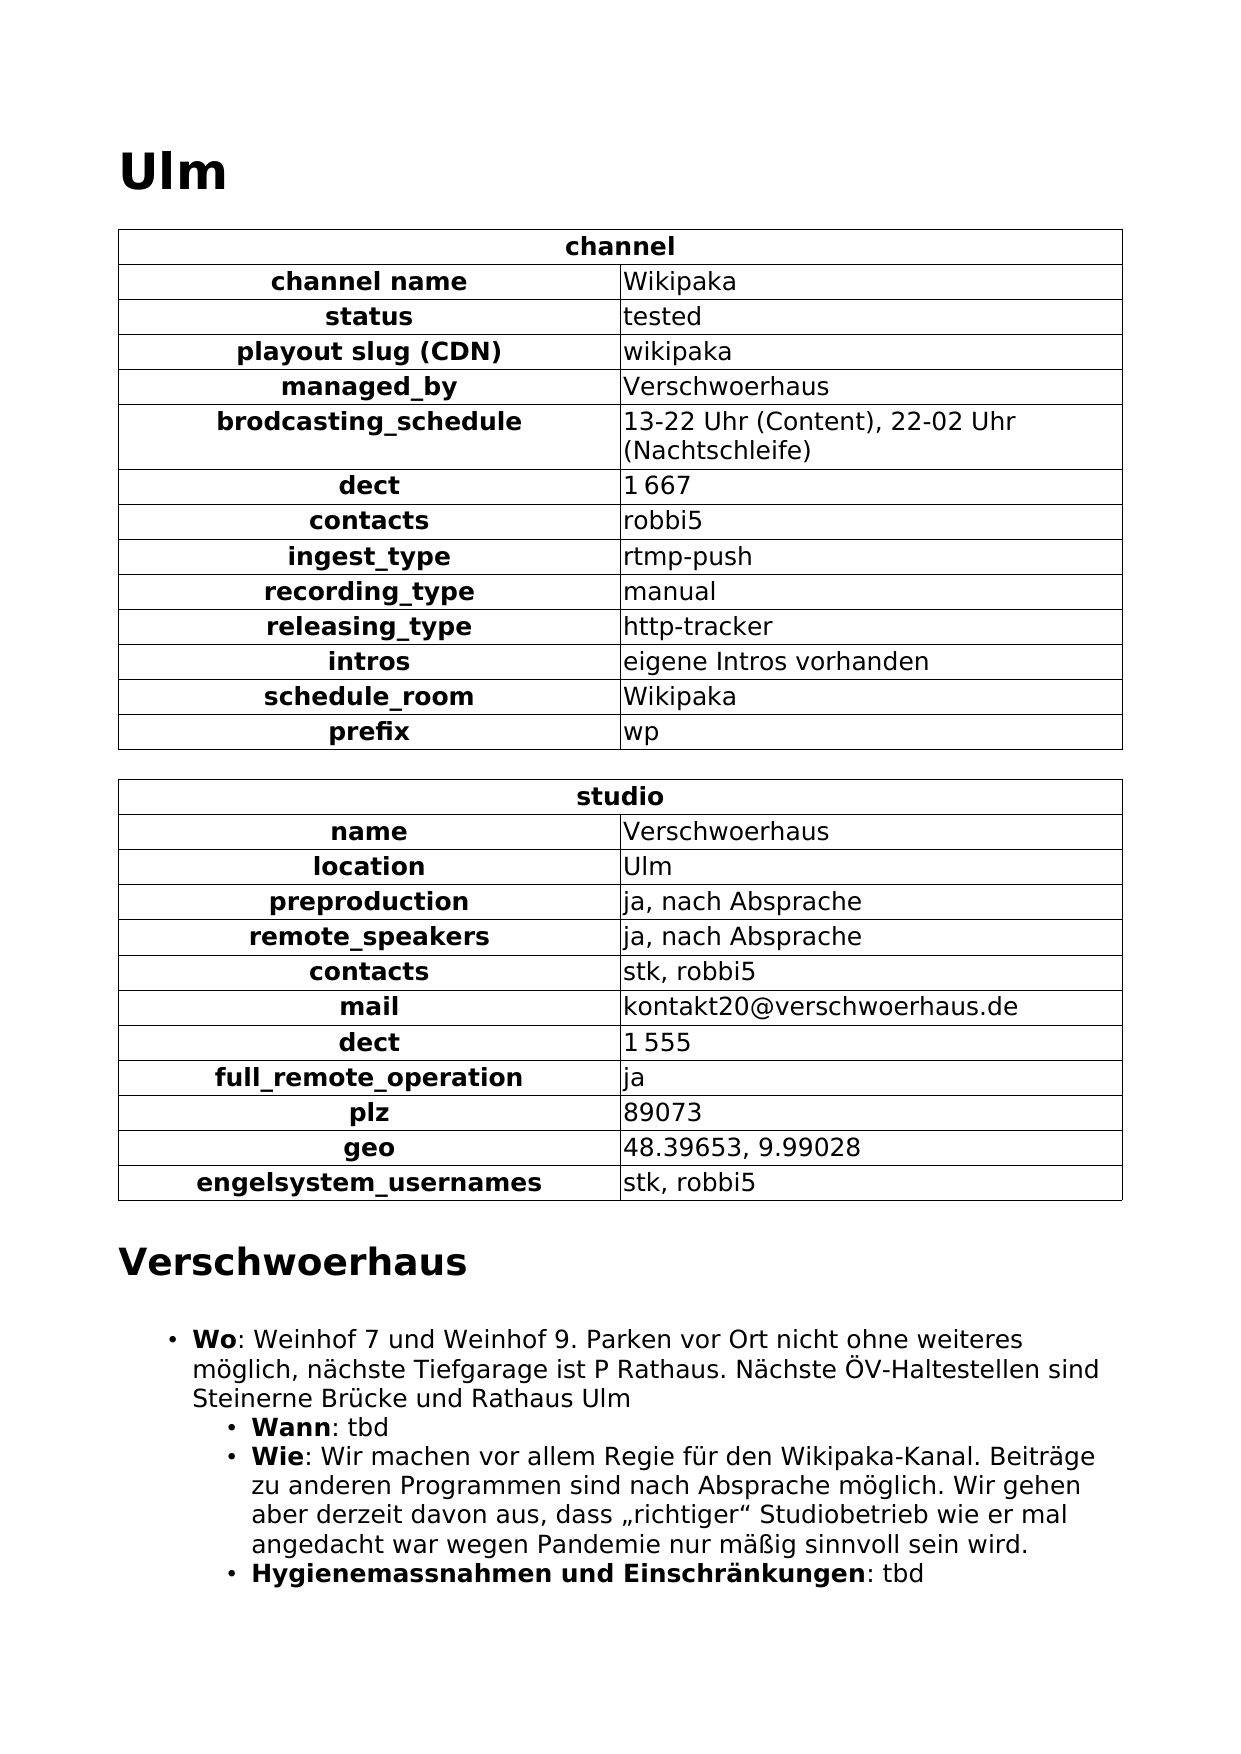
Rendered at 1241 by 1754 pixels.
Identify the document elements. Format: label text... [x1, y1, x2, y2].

list Wann: tbd [236, 1413, 1122, 1442]
table_cell brodcasting_schedule [119, 405, 620, 468]
table_cell full_remote_operation [119, 1061, 620, 1095]
table_cell contacts [119, 505, 620, 539]
table_header studio [119, 780, 1122, 814]
table_cell managed_by [119, 370, 620, 404]
table_cell Wikipaka [621, 265, 1122, 299]
table_cell rtmp-push [621, 540, 1122, 574]
table_cell ja [621, 1061, 1122, 1095]
table_cell preproduction [119, 885, 620, 919]
table_cell status [119, 300, 620, 334]
table_cell playout slug (CDN) [119, 335, 620, 369]
table_cell recording_type [119, 575, 620, 609]
table_cell Verschwoerhaus [621, 815, 1122, 849]
table_cell remote_speakers [119, 920, 620, 954]
list Wie: Wir machen vor allem Regie für den Wikipaka-Kanal. Beiträge zu anderen Programmen sind nach Absprache möglich. Wir gehen aber derzeit davon aus, dass „richtiger“ Studiobetrieb wie er mal angedacht war wegen Pandemie nur mäßig sinnvoll sein wird. [236, 1442, 1122, 1559]
table_cell eigene Intros vorhanden [621, 645, 1122, 679]
table_cell ja, nach Absprache [621, 885, 1122, 919]
table_cell robbi5 [621, 505, 1122, 539]
table_cell plz [119, 1096, 620, 1130]
table_cell dect [119, 1026, 620, 1060]
table_cell tested [621, 300, 1122, 334]
table_cell geo [119, 1131, 620, 1165]
table_cell Ulm [621, 850, 1122, 884]
table_cell prefix [119, 715, 620, 749]
table_cell ja, nach Absprache [621, 920, 1122, 954]
table_header channel [119, 230, 1122, 264]
table_cell 1 667 [621, 470, 1122, 503]
table_cell Verschwoerhaus [621, 370, 1122, 404]
table_cell 13-22 Uhr (Content), 22-02 Uhr (Nachtschleife) [621, 405, 1122, 468]
table_cell dect [119, 470, 620, 503]
table_cell name [119, 815, 620, 849]
table_cell channel name [119, 265, 620, 299]
list Hygienemassnahmen und Einschränkungen: tbd [236, 1559, 1122, 1588]
table_cell location [119, 850, 620, 884]
table_cell 89073 [621, 1096, 1122, 1130]
table_cell 48.39653, 9.99028 [621, 1131, 1122, 1165]
subtitle Ulm [118, 143, 1122, 201]
table_cell wikipaka [621, 335, 1122, 369]
table_cell Wikipaka [621, 680, 1122, 714]
table_cell kontakt20@verschwoerhaus.de [621, 991, 1122, 1025]
subtitle Verschwoerhaus [118, 1240, 1122, 1284]
table_cell http-tracker [621, 610, 1122, 644]
table_cell releasing_type [119, 610, 620, 644]
table_cell stk, robbi5 [621, 1166, 1122, 1200]
table_cell stk, robbi5 [621, 956, 1122, 989]
table_cell engelsystem_usernames [119, 1166, 620, 1200]
table_cell 1 555 [621, 1026, 1122, 1060]
table_cell schedule_room [119, 680, 620, 714]
table_cell contacts [119, 956, 620, 989]
table_cell ingest_type [119, 540, 620, 574]
table_cell intros [119, 645, 620, 679]
table_cell wp [621, 715, 1122, 749]
table_cell manual [621, 575, 1122, 609]
list Wo: Weinhof 7 und Weinhof 9. Parken vor Ort nicht ohne weiteres möglich, nächste Tiefgarage ist P Rathaus. Nächste ÖV-Haltestellen sind Steinerne Brücke und Rathaus Ulm [177, 1326, 1122, 1413]
table_cell mail [119, 991, 620, 1025]
